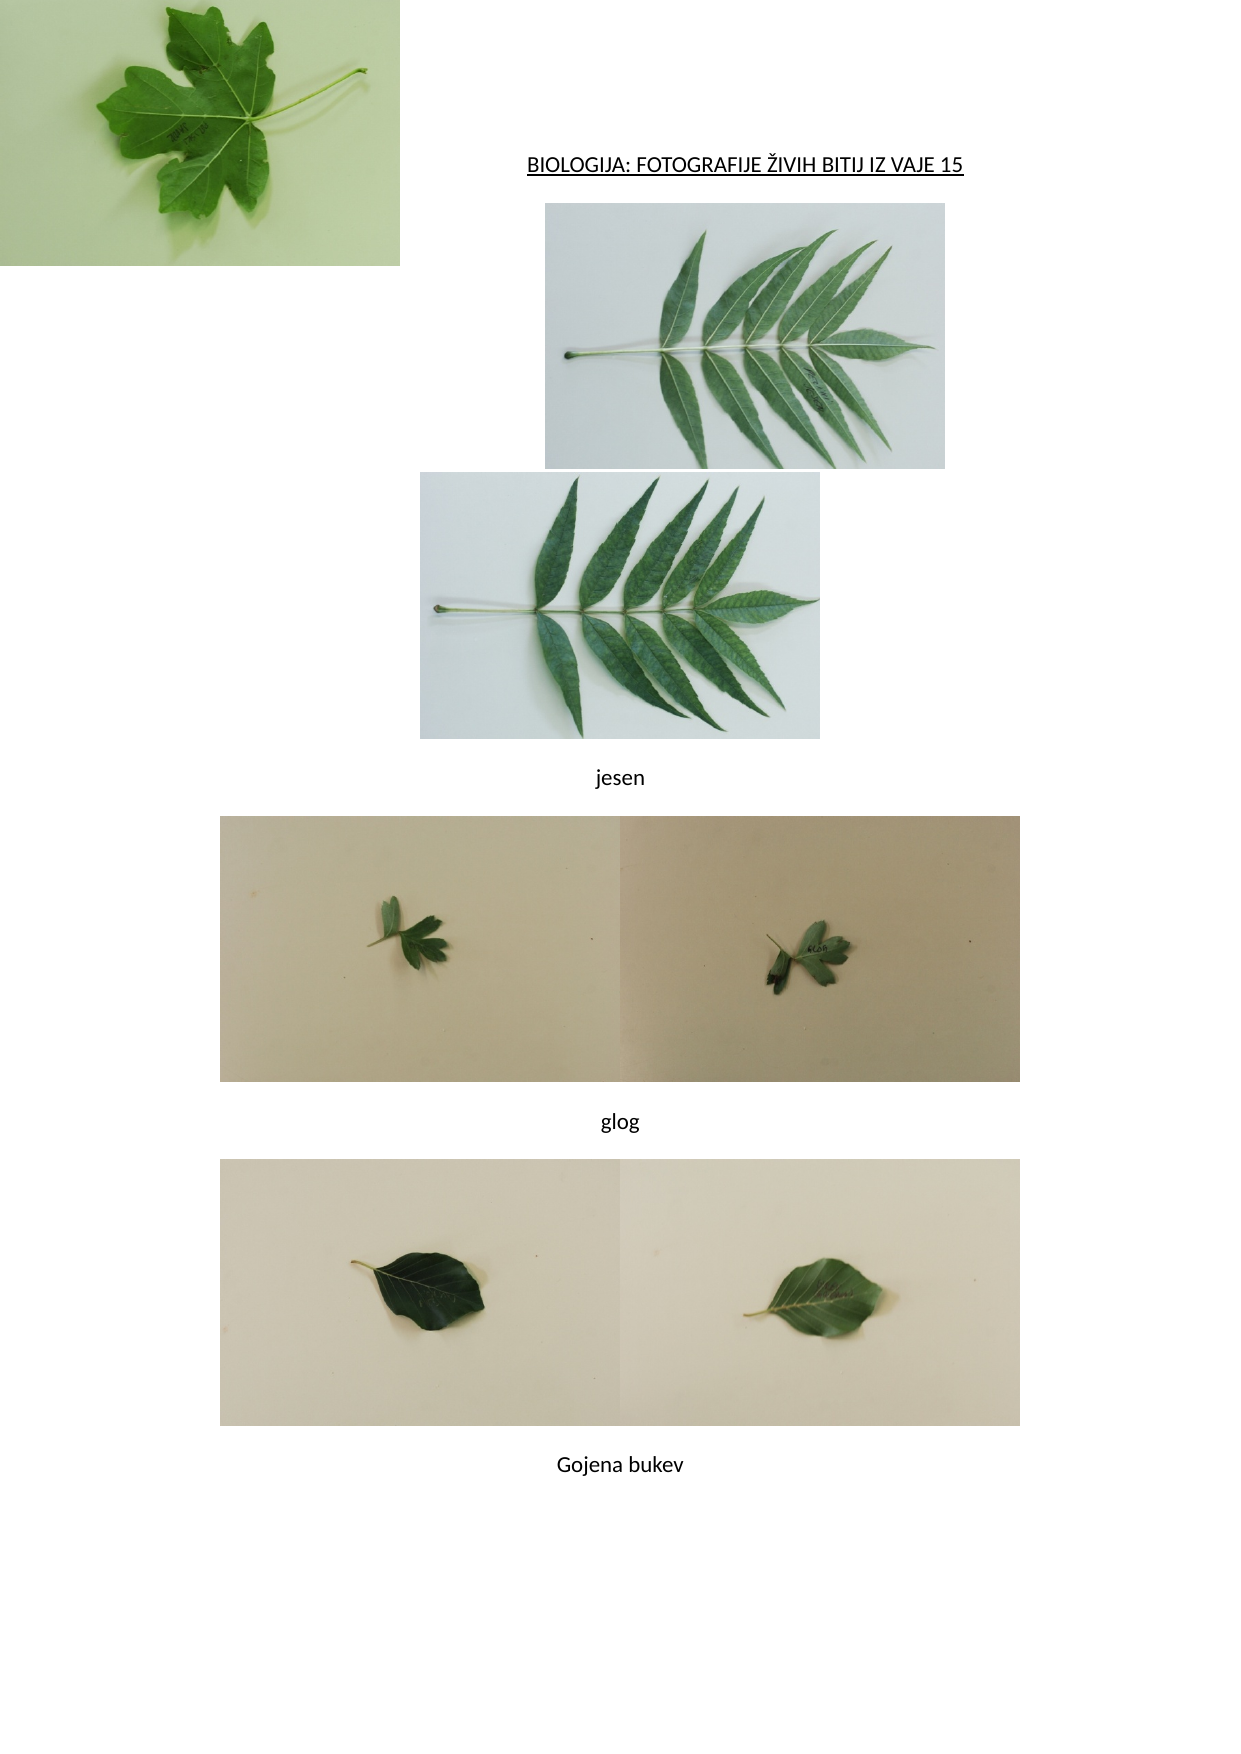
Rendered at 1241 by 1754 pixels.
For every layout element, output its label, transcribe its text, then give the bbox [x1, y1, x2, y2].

picture [220, 816, 1020, 1082]
picture [220, 1159, 1020, 1426]
picture [545, 203, 945, 469]
text jesen [150, 763, 1090, 791]
picture [420, 472, 820, 739]
text Gojena bukev [150, 1450, 1090, 1478]
text glog [150, 1107, 1090, 1135]
picture [0, 0, 400, 266]
text BIOLOGIJA: FOTOGRAFIJE ŽIVIH BITIJ IZ VAJE 15 [400, 150, 1090, 178]
